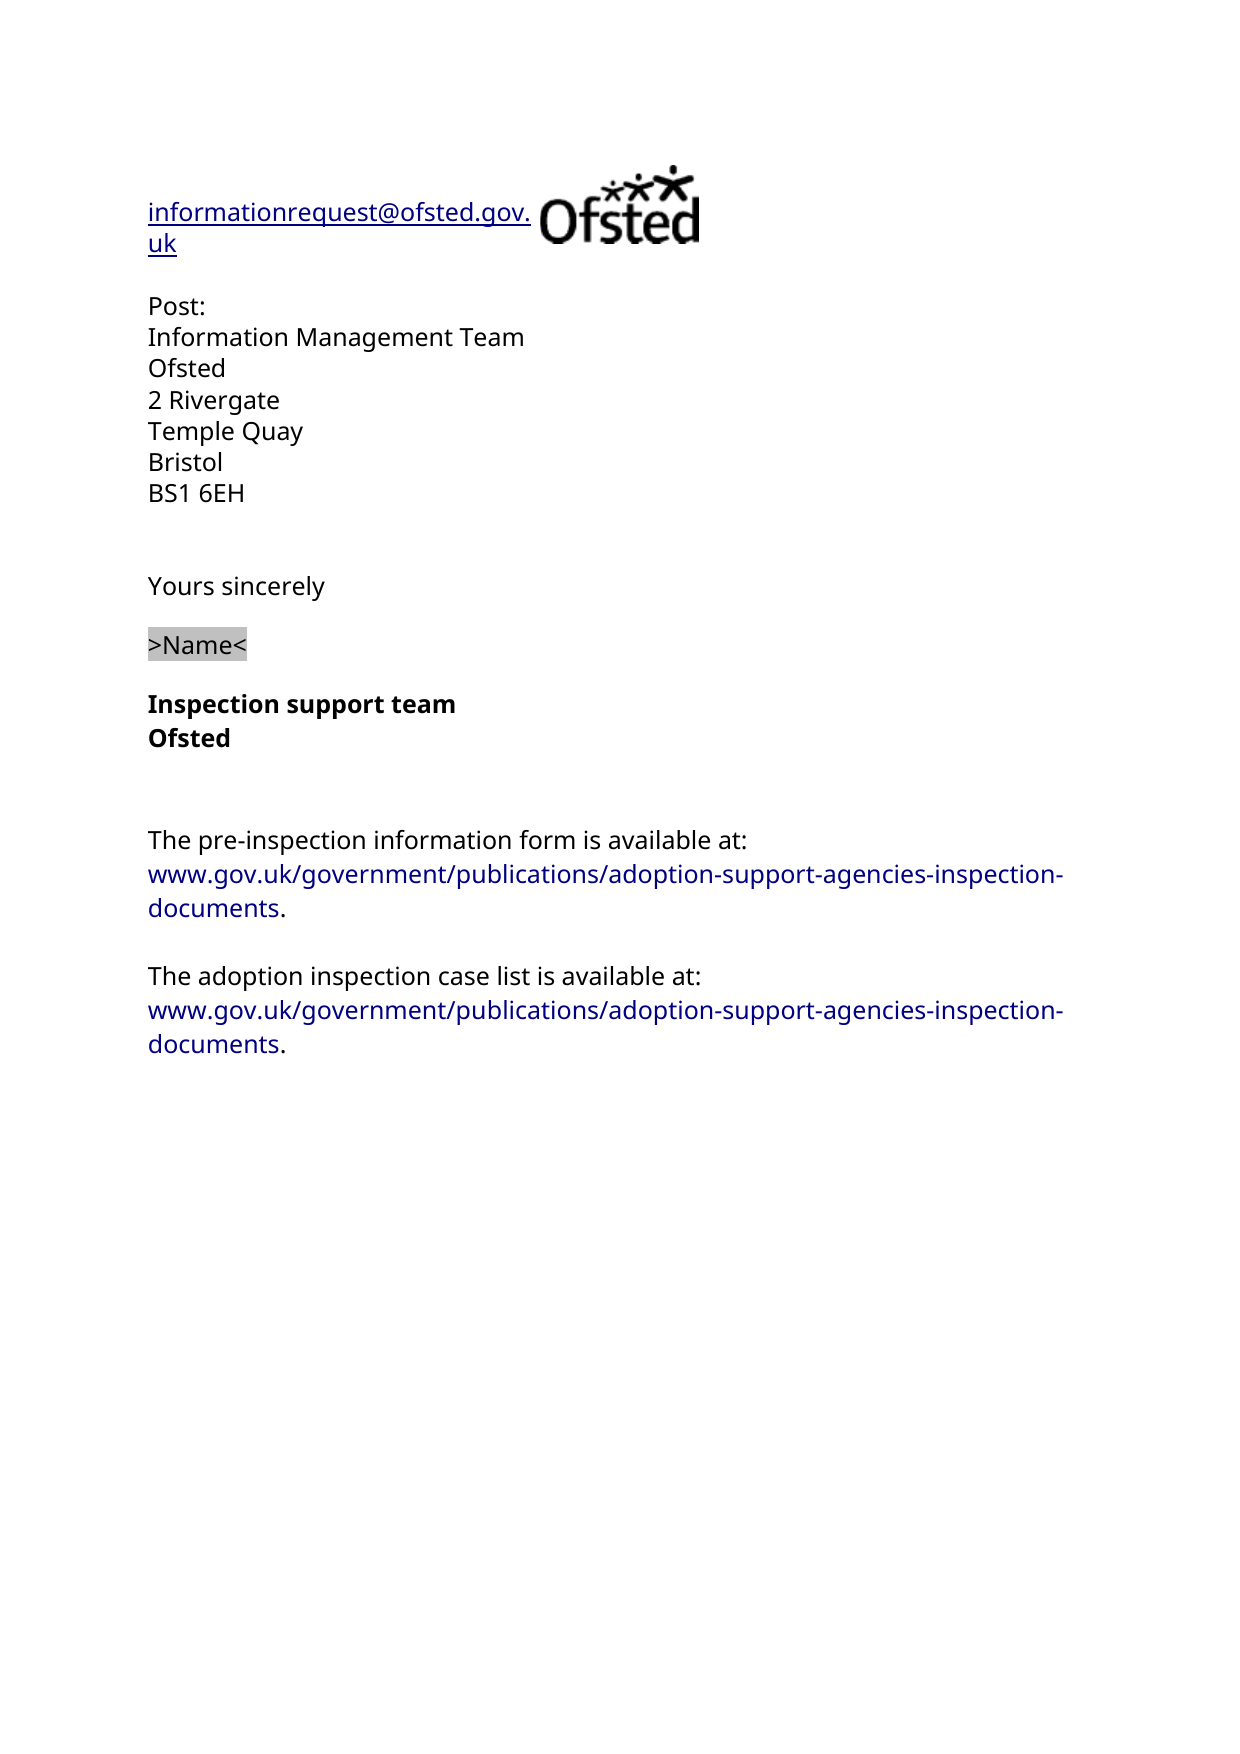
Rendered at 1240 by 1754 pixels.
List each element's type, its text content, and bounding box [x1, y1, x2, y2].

text Bristol [148, 447, 1092, 478]
text The adoption inspection case list is available at: www.gov.uk/government/publications/adoption-support-agencies-inspection-documents. [148, 959, 1092, 1061]
text Ofsted [148, 720, 1092, 754]
text >Name< [148, 627, 1092, 661]
text BS1 6EH [148, 478, 1092, 509]
text 2 Rivergate [148, 384, 1092, 415]
text Temple Quay [148, 415, 1092, 447]
text Ofsted [148, 353, 1092, 384]
text informationrequest@ofsted.gov.uk [148, 197, 1092, 259]
text Information Management Team [148, 322, 1092, 353]
text Inspection support team [148, 686, 1092, 720]
text Post: [148, 290, 1092, 322]
text Yours sincerely [148, 568, 1092, 602]
text The pre-inspection information form is available at: www.gov.uk/government/publications/adoption-support-agencies-inspection-documents. [148, 823, 1092, 925]
